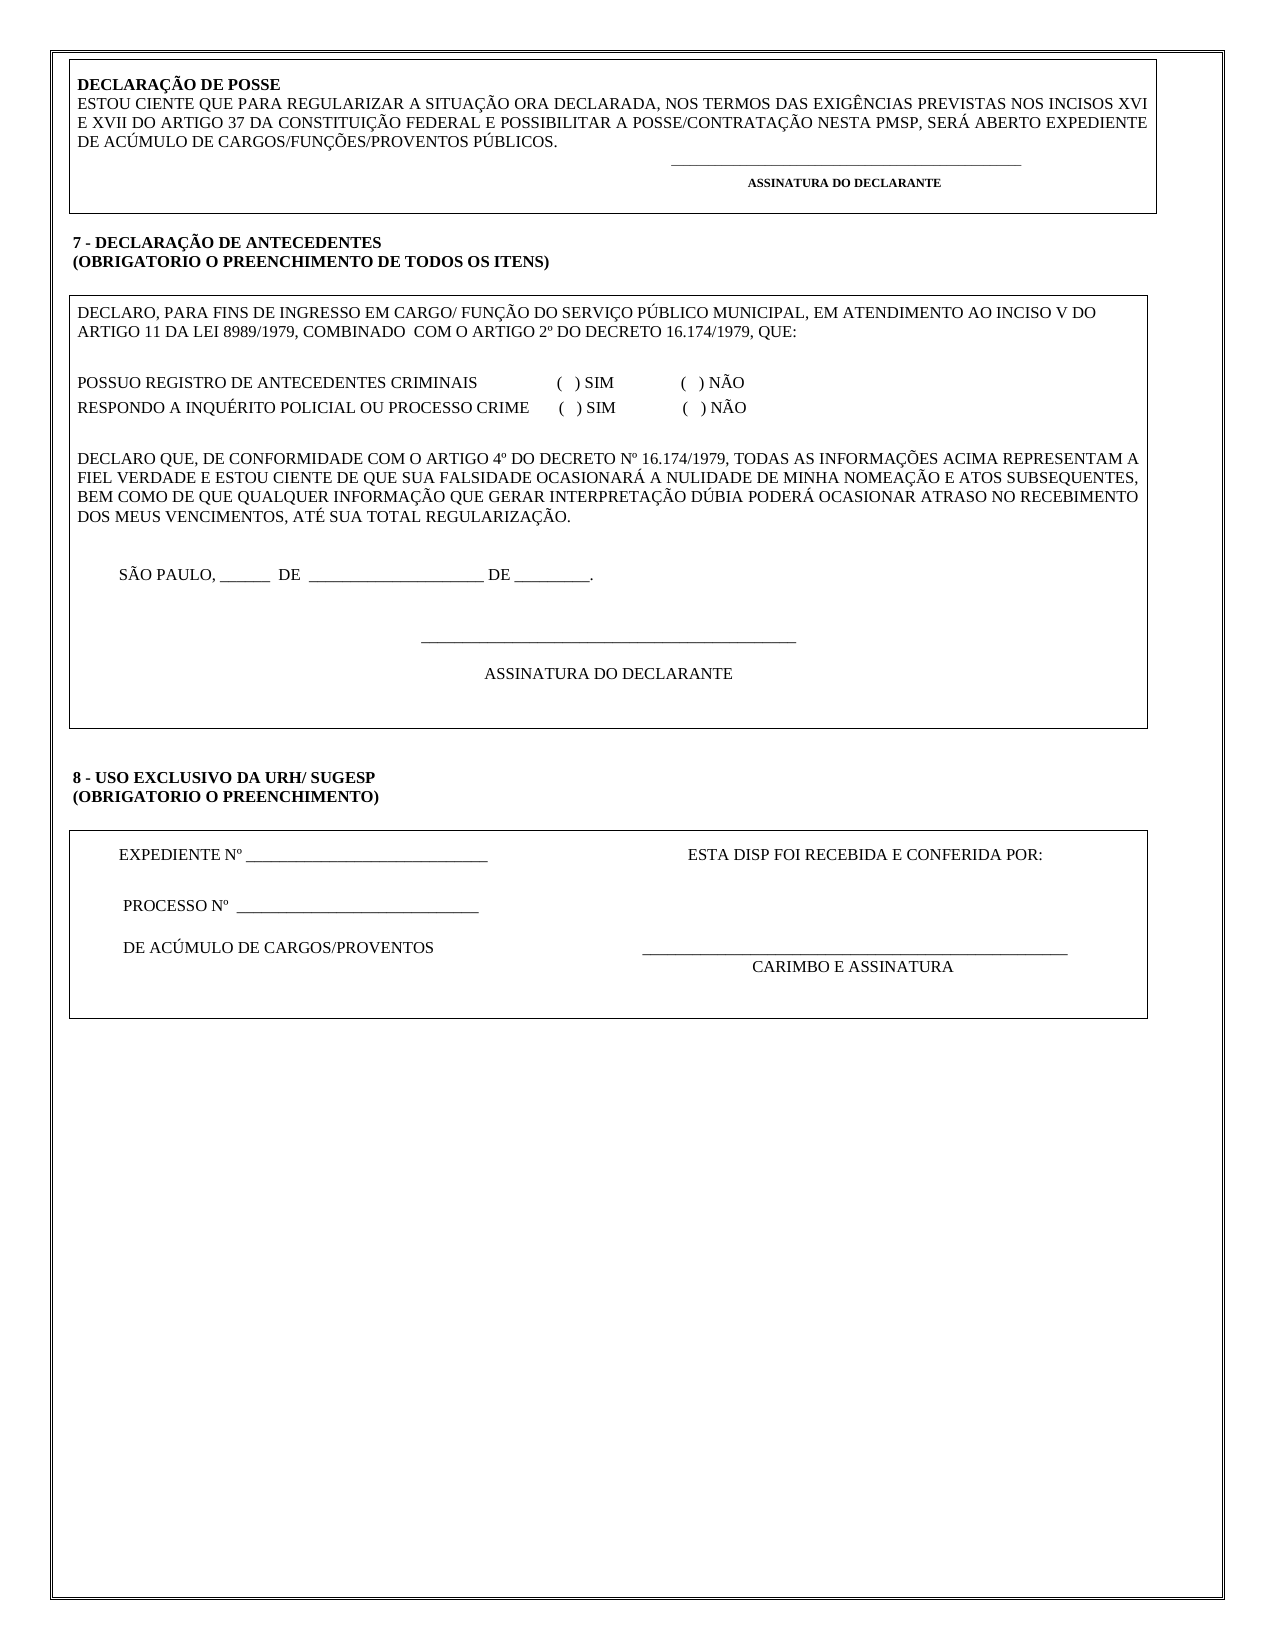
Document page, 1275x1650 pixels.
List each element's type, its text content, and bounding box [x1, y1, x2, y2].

table_cell DECLARO QUE, DE CONFORMIDADE COM O ARTIGO 4º DO DECRETO Nº 16.174/1979, TODAS AS INFORMAÇÕES ACIMA REPRESENTAM A FIEL VERDADE E ESTOU CIENTE DE QUE SUA FALSIDADE OCASIONARÁ A NULIDADE DE MINHA NOMEAÇÃO E ATOS SUBSEQUENTES, BEM COMO DE QUE QUALQUER INFORMAÇÃO QUE GERAR INTERPRETAÇÃO DÚBIA PODERÁ OCASIONAR ATRASO NO RECEBIMENTO DOS MEUS VENCIMENTOS, ATÉ SUA TOTAL REGULARIZAÇÃO. [70, 449, 1147, 565]
table_cell SÃO PAULO, ______ DE _____________________ DE _________. [70, 565, 1147, 626]
text (OBRIGATORIO O PREENCHIMENTO DE TODOS OS ITENS) [73, 252, 1098, 271]
text 8 - USO EXCLUSIVO DA URH/ SUGESP [73, 768, 1098, 787]
table_cell PROCESSO Nº _____________________________ [70, 878, 1147, 934]
table_header DECLARO, PARA FINS DE INGRESSO EM CARGO/ FUNÇÃO DO SERVIÇO PÚBLICO MUNICIPAL, EM ATENDIMENTO AO INCISO V DO ARTIGO 11 DA LEI 8989/1979, COMBINADO COM O ARTIGO 2º DO DECRETO 16.174/1979, QUE: POSSUO REGISTRO DE ANTECEDENTES CRIMINAIS ( ) SIM ( ) NÃO RESPONDO A INQUÉRITO POLICIAL OU PROCESSO CRIME ( ) SIM ( ) NÃO [70, 296, 1147, 449]
table_cell DECLARAÇÃO DE POSSE ESTOU CIENTE QUE PARA REGULARIZAR A SITUAÇÃO ORA DECLARADA, NOS TERMOS DAS EXIGÊNCIAS PREVISTAS NOS INCISOS XVI E XVII DO ARTIGO 37 DA CONSTITUIÇÃO FEDERAL E POSSIBILITAR A POSSE/CONTRATAÇÃO NESTA PMSP, SERÁ ABERTO EXPEDIENTE DE ACÚMULO DE CARGOS/FUNÇÕES/PROVENTOS PÚBLICOS. ________________________________________________________ ASSINATURA DO DECLARANTE [70, 60, 1156, 213]
table_cell _____________________________________________ ASSINATURA DO DECLARANTE [70, 626, 1147, 697]
table_cell DE ACÚMULO DE CARGOS/PROVENTOS ___________________________________________________ CARIMBO E ASSINATURA [70, 934, 1147, 1017]
text (OBRIGATORIO O PREENCHIMENTO) [73, 787, 1098, 806]
table_cell [70, 697, 1147, 728]
table_header EXPEDIENTE Nº _____________________________ ESTA DISP FOI RECEBIDA E CONFERIDA POR: [70, 831, 1147, 878]
text 7 - DECLARAÇÃO DE ANTECEDENTES [73, 233, 1098, 252]
